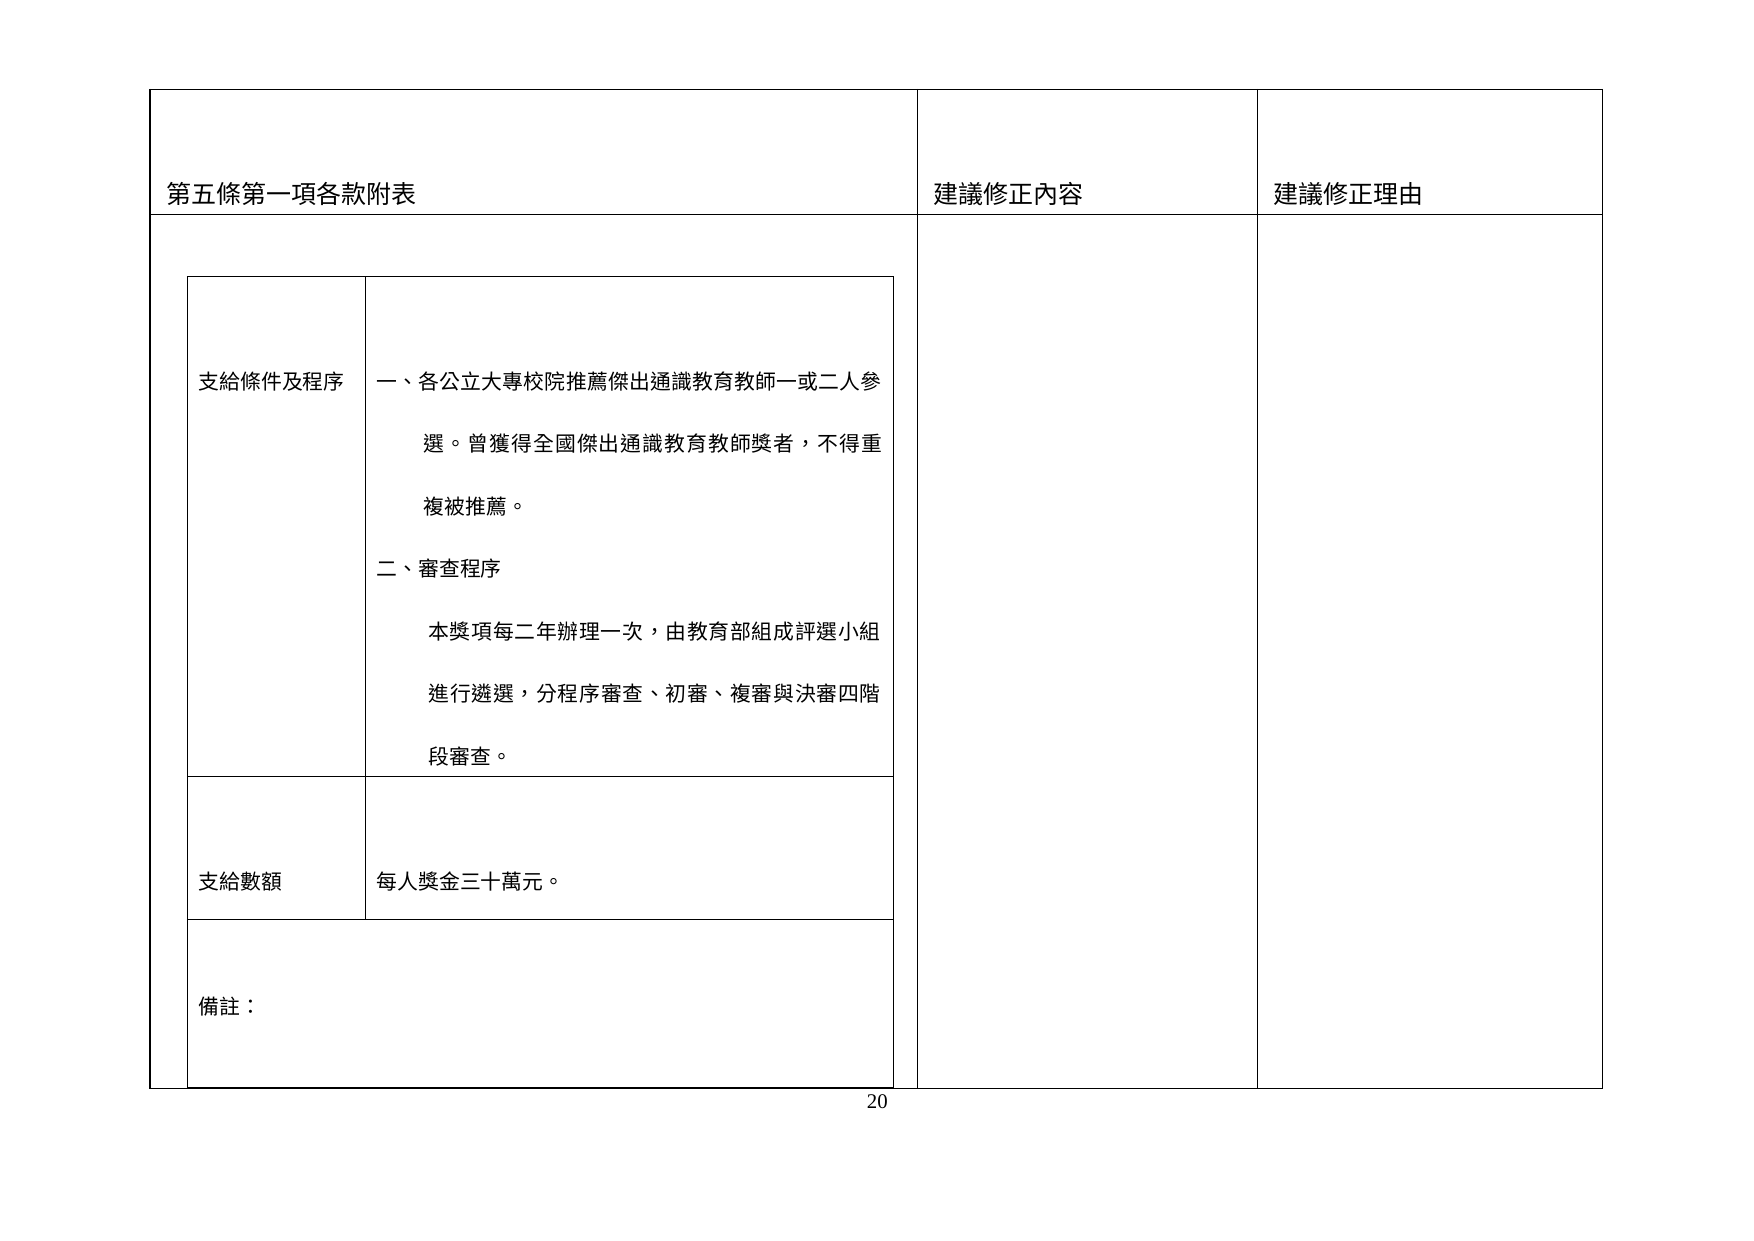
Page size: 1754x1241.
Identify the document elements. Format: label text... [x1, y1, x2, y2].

table_header 建議修正理由 [1258, 90, 1602, 214]
table_cell 一、各公立大專校院推薦傑出通識教育教師一或二人參選。曾獲得全國傑出通識教育教師獎者，不得重複被推薦。 二、審查程序 本獎項每二年辦理一次，由教育部組成評選小組進行遴選，分程序審查、初審、複審與決審四階段審查。 [366, 277, 893, 776]
table_cell 備註： 本獎金之主管機關為教育部。 有關「傑出通識教育教師」之定義、評選小組遴選作業、獎勵名額及其他應遵守及配合辦理事項，由教育部訂之。 [188, 920, 893, 1087]
table_cell 每人獎金三十萬元。 [366, 777, 893, 918]
table_header 建議修正內容 [918, 90, 1257, 214]
table_cell 支給數額 [188, 777, 365, 918]
table_cell [918, 215, 1257, 1088]
table_cell 支給條件及程序 [188, 277, 365, 776]
table_cell [151, 215, 917, 1088]
table_cell [1258, 215, 1602, 1088]
table_header 第五條第一項各款附表 [151, 90, 917, 214]
